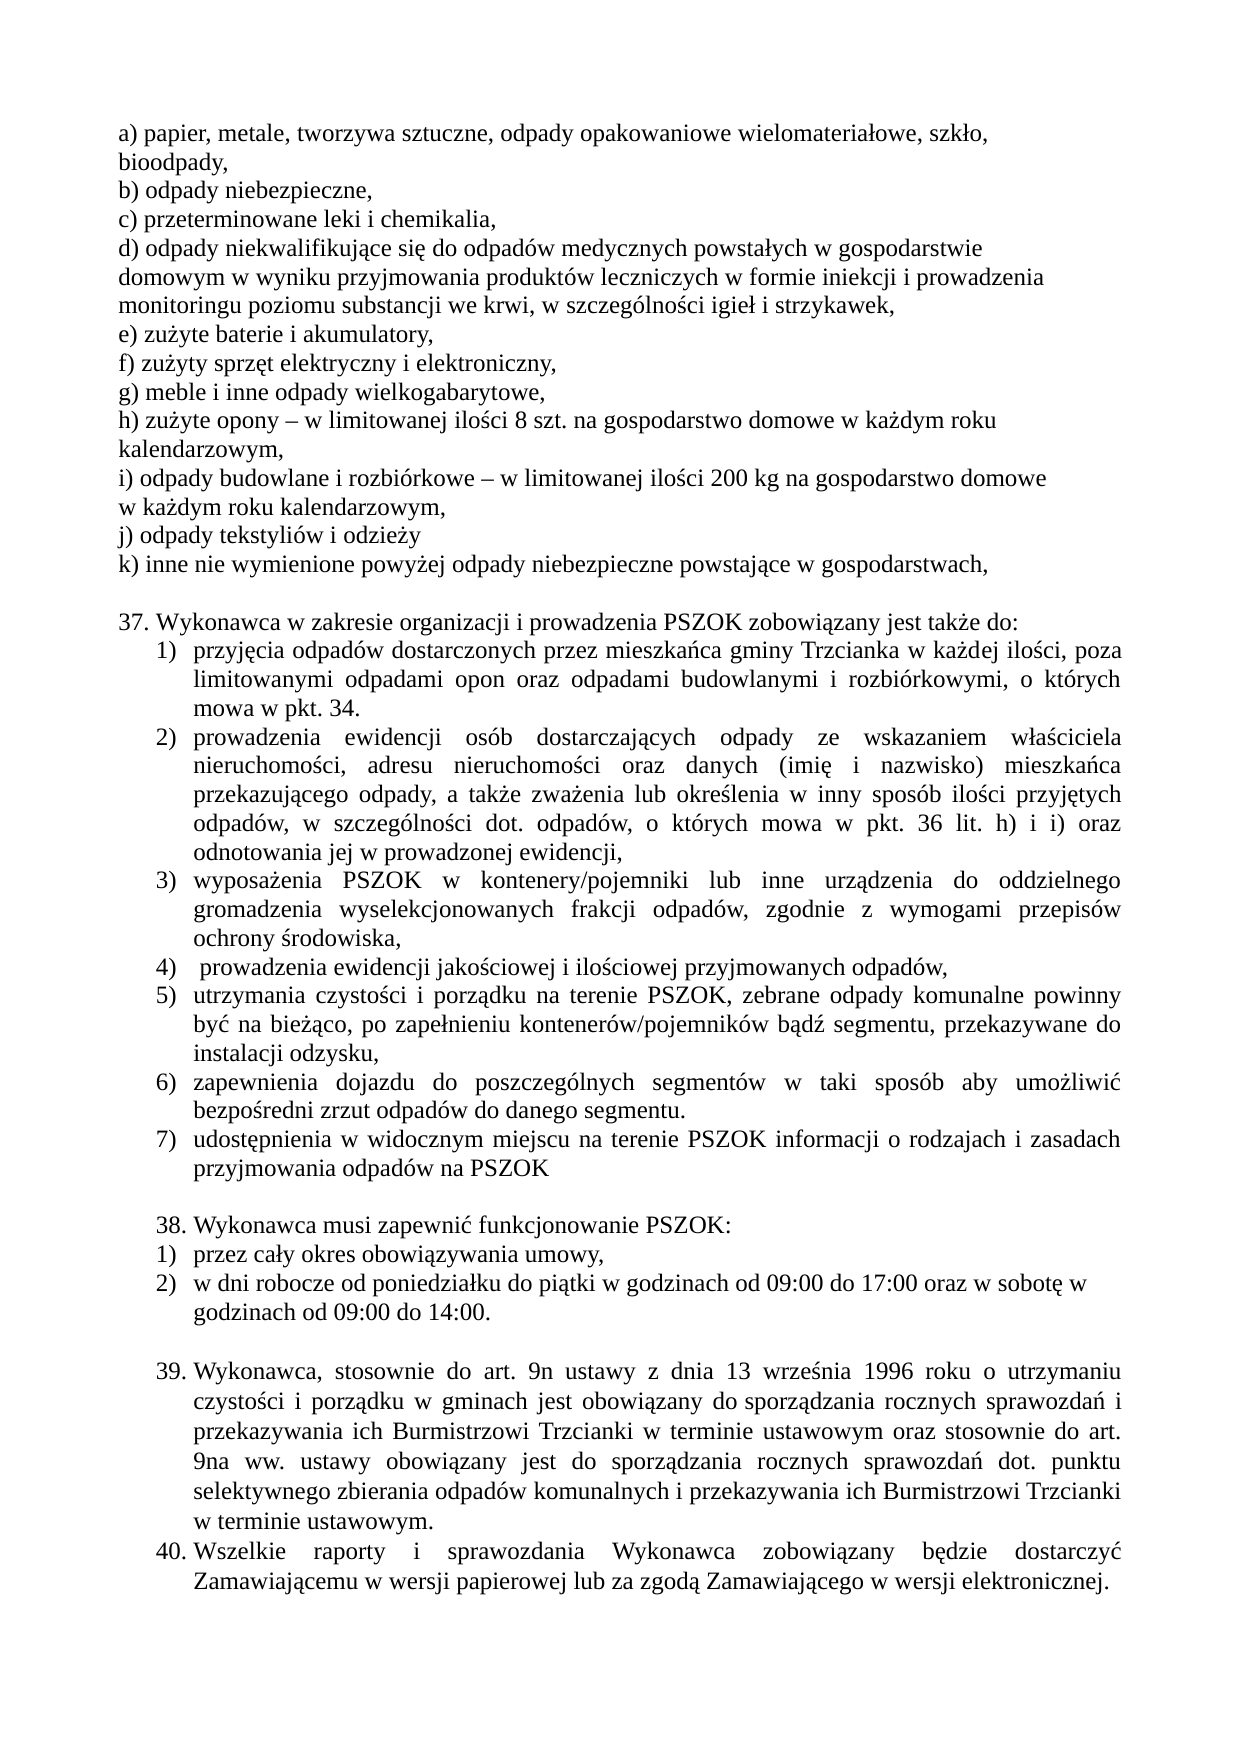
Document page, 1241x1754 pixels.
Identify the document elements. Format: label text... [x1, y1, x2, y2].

list wyposażenia PSZOK w kontenery/pojemniki lub inne urządzenia do oddzielnego gromadzenia wyselekcjonowanych frakcji odpadów, zgodnie z wymogami przepisów ochrony środowiska, [156, 866, 1122, 952]
text kalendarzowym, [118, 434, 1122, 463]
text a) papier, metale, tworzywa sztuczne, odpady opakowaniowe wielomateriałowe, szkło, [118, 118, 1122, 147]
list Wykonawca, stosownie do art. 9n ustawy z dnia 13 września 1996 roku o utrzymaniu czystości i porządku w gminach jest obowiązany do sporządzania rocznych sprawozdań i przekazywania ich Burmistrzowi Trzcianki w terminie ustawowym oraz stosownie do art. 9na ww. ustawy obowiązany jest do sporządzania rocznych sprawozdań dot. punktu selektywnego zbierania odpadów komunalnych i przekazywania ich Burmistrzowi Trzcianki w terminie ustawowym. [156, 1356, 1122, 1536]
text b) odpady niebezpieczne, [118, 176, 1122, 204]
list Wszelkie raporty i sprawozdania Wykonawca zobowiązany będzie dostarczyć Zamawiającemu w wersji papierowej lub za zgodą Zamawiającego w wersji elektronicznej. [156, 1536, 1122, 1596]
list zapewnienia dojazdu do poszczególnych segmentów w taki sposób aby umożliwić bezpośredni zrzut odpadów do danego segmentu. [156, 1067, 1122, 1124]
text h) zużyte opony – w limitowanej ilości 8 szt. na gospodarstwo domowe w każdym roku [118, 406, 1122, 434]
list prowadzenia ewidencji osób dostarczających odpady ze wskazaniem właściciela nieruchomości, adresu nieruchomości oraz danych (imię i nazwisko) mieszkańca przekazującego odpady, a także zważenia lub określenia w inny sposób ilości przyjętych odpadów, w szczególności dot. odpadów, o których mowa w pkt. 36 lit. h) i i) oraz odnotowania jej w prowadzonej ewidencji, [156, 722, 1122, 866]
text f) zużyty sprzęt elektryczny i elektroniczny, [118, 348, 1122, 377]
text w każdym roku kalendarzowym, [118, 492, 1122, 521]
text domowym w wyniku przyjmowania produktów leczniczych w formie iniekcji i prowadzenia [118, 262, 1122, 291]
text monitoringu poziomu substancji we krwi, w szczególności igieł i strzykawek, [118, 291, 1122, 319]
list Wykonawca musi zapewnić funkcjonowanie PSZOK: [156, 1211, 1122, 1239]
text c) przeterminowane leki i chemikalia, [118, 204, 1122, 233]
list k) inne nie wymienione powyżej odpady niebezpieczne powstające w gospodarstwach, [118, 549, 1122, 578]
list przyjęcia odpadów dostarczonych przez mieszkańca gminy Trzcianka w każdej ilości, poza limitowanymi odpadami opon oraz odpadami budowlanymi i rozbiórkowymi, o których mowa w pkt. 34. [156, 636, 1122, 722]
text g) meble i inne odpady wielkogabarytowe, [118, 377, 1122, 406]
list utrzymania czystości i porządku na terenie PSZOK, zebrane odpady komunalne powinny być na bieżąco, po zapełnieniu kontenerów/pojemników bądź segmentu, przekazywane do instalacji odzysku, [156, 981, 1122, 1067]
text d) odpady niekwalifikujące się do odpadów medycznych powstałych w gospodarstwie [118, 233, 1122, 262]
text e) zużyte baterie i akumulatory, [118, 319, 1122, 348]
list prowadzenia ewidencji jakościowej i ilościowej przyjmowanych odpadów, [156, 952, 1122, 981]
text j) odpady tekstyliów i odzieży [118, 521, 1122, 549]
text i) odpady budowlane i rozbiórkowe – w limitowanej ilości 200 kg na gospodarstwo domowe [118, 463, 1122, 492]
list udostępnienia w widocznym miejscu na terenie PSZOK informacji o rodzajach i zasadach przyjmowania odpadów na PSZOK [156, 1124, 1122, 1182]
text bioodpady, [118, 147, 1122, 176]
list przez cały okres obowiązywania umowy, [156, 1239, 1122, 1268]
list Wykonawca w zakresie organizacji i prowadzenia PSZOK zobowiązany jest także do: [118, 607, 1122, 636]
list w dni robocze od poniedziałku do piątki w godzinach od 09:00 do 17:00 oraz w sobotę w godzinach od 09:00 do 14:00. [156, 1268, 1122, 1326]
